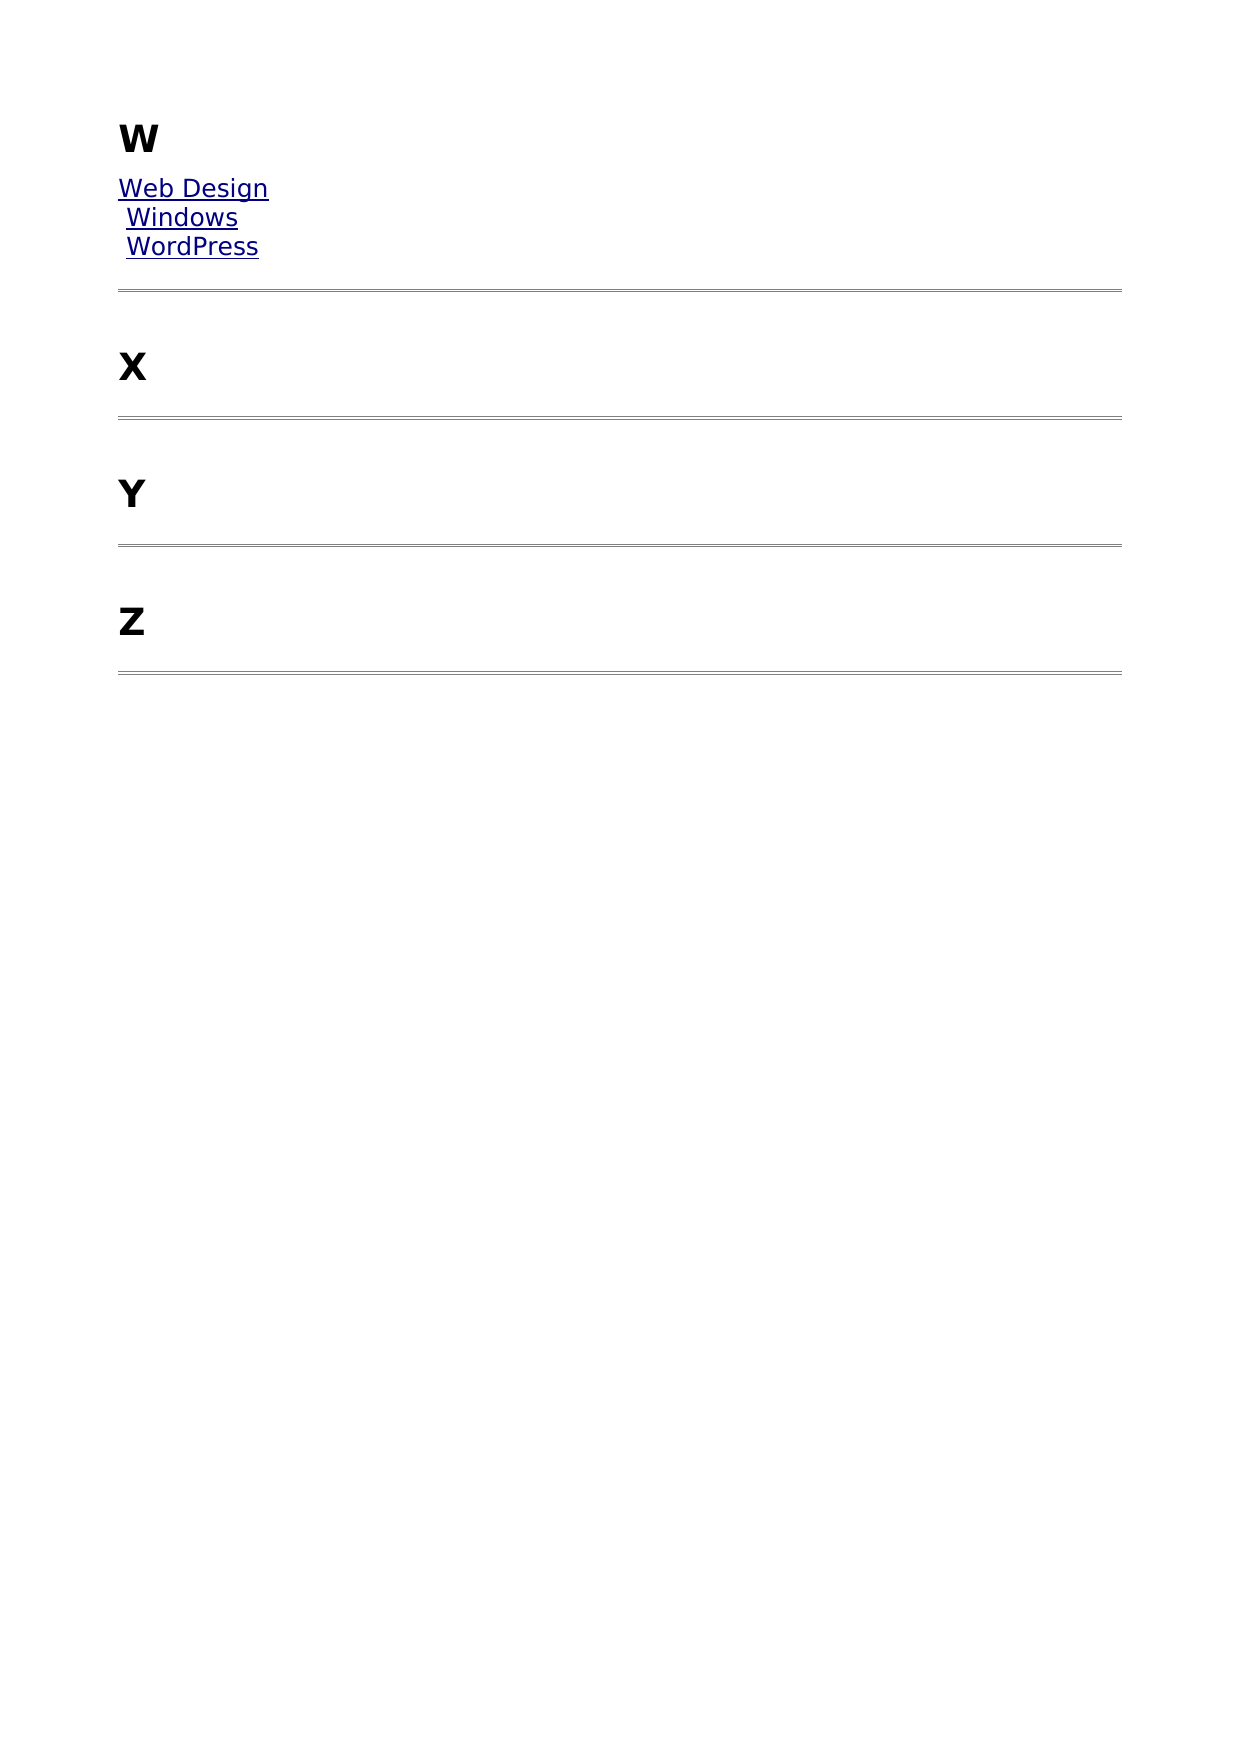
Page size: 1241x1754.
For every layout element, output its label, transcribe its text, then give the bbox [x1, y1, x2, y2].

text Web Design Windows WordPress [118, 174, 1122, 262]
subtitle Z [118, 601, 1122, 644]
subtitle X [118, 346, 1122, 389]
subtitle Y [118, 473, 1122, 517]
subtitle W [118, 118, 1122, 162]
